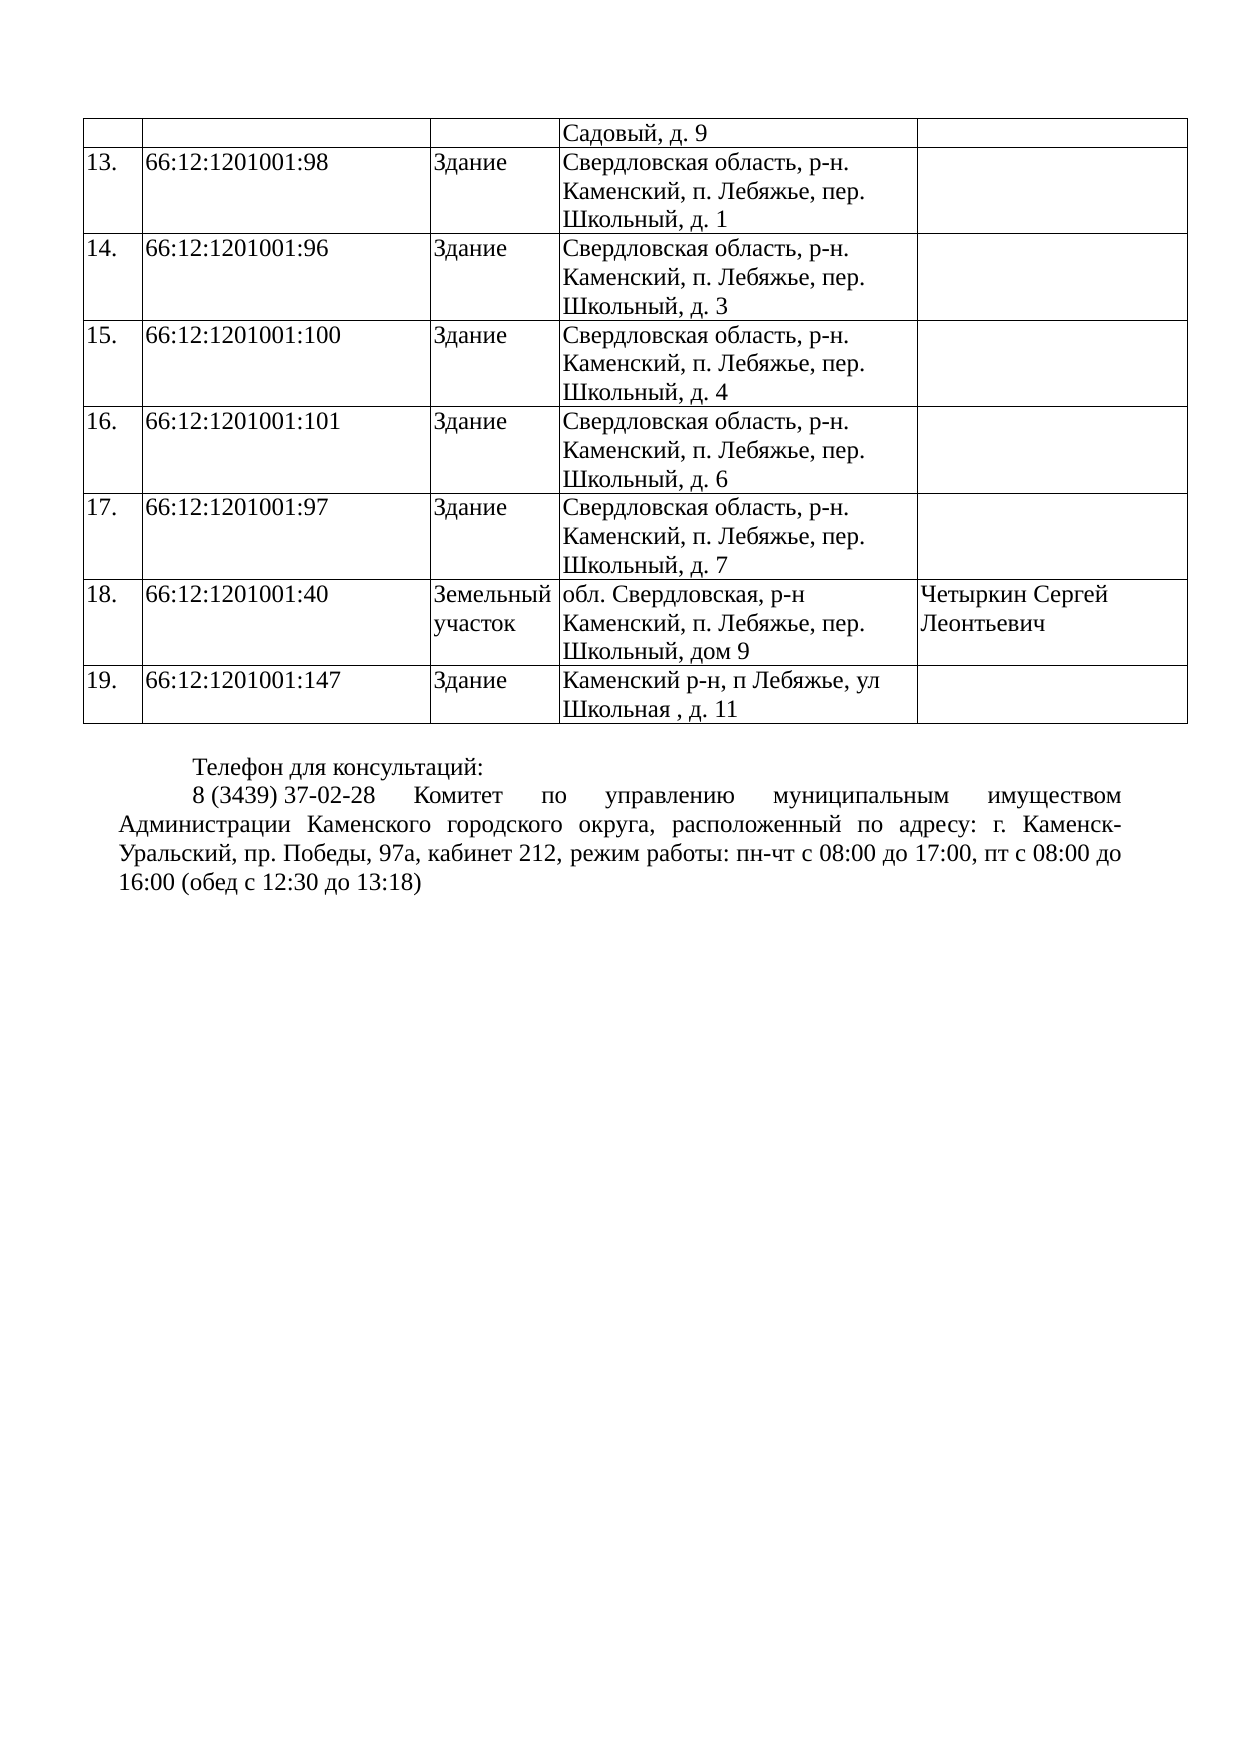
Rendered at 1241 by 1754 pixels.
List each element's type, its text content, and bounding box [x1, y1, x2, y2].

text 8 (3439) 37-02-28 Комитет по управлению муниципальным имуществом Администрации Каменского городского округа, расположенный по адресу: г. Каменск-Уральский, пр. Победы, 97а, кабинет 212, режим работы: пн-чт с 08:00 до 17:00, пт с 08:00 до 16:00 (обед с 12:30 до 13:18) [118, 780, 1122, 895]
table_cell Здание [431, 494, 559, 579]
table_cell [431, 119, 559, 147]
table_cell [84, 119, 142, 147]
table_cell [918, 666, 1187, 723]
table_cell 19. [84, 666, 142, 723]
table_cell 66:12:1201001:147 [143, 666, 430, 723]
table_cell [918, 234, 1187, 320]
table_cell Свердловская область, р-н. Каменский, п. Лебяжье, пер. Школьный, д. 6 [560, 407, 917, 492]
table_cell [143, 119, 430, 147]
table_cell [918, 148, 1187, 233]
table_cell Земельный участок [431, 580, 559, 665]
table_cell [918, 407, 1187, 492]
table_cell Свердловская область, р-н. Каменский, п. Лебяжье, пер. Школьный, д. 4 [560, 321, 917, 406]
table_cell 66:12:1201001:97 [143, 494, 430, 579]
table_cell Свердловская область, р-н. Каменский, п. Лебяжье, пер. Школьный, д. 1 [560, 148, 917, 233]
table_cell 66:12:1201001:98 [143, 148, 430, 233]
table_cell 66:12:1201001:40 [143, 580, 430, 665]
table_cell Каменский р-н, п Лебяжье, ул Школьная , д. 11 [560, 666, 917, 723]
table_cell Садовый, д. 9 [560, 119, 917, 147]
table_cell 17. [84, 494, 142, 579]
table_cell [918, 494, 1187, 579]
table_cell [918, 321, 1187, 406]
table_cell 16. [84, 407, 142, 492]
table_cell Здание [431, 321, 559, 406]
table_cell Четыркин Сергей Леонтьевич [918, 580, 1187, 665]
table_cell Свердловская область, р-н. Каменский, п. Лебяжье, пер. Школьный, д. 3 [560, 234, 917, 320]
table_cell Здание [431, 234, 559, 320]
table_cell Здание [431, 666, 559, 723]
table_cell 15. [84, 321, 142, 406]
table_cell [918, 119, 1187, 147]
table_cell 13. [84, 148, 142, 233]
table_cell 14. [84, 234, 142, 320]
table_cell 66:12:1201001:100 [143, 321, 430, 406]
text Телефон для консультаций: [118, 752, 1122, 780]
table_cell обл. Свердловская, р-н Каменский, п. Лебяжье, пер. Школьный, дом 9 [560, 580, 917, 665]
table_cell 66:12:1201001:96 [143, 234, 430, 320]
table_cell Здание [431, 148, 559, 233]
table_cell 66:12:1201001:101 [143, 407, 430, 492]
table_cell Свердловская область, р-н. Каменский, п. Лебяжье, пер. Школьный, д. 7 [560, 494, 917, 579]
table_cell 18. [84, 580, 142, 665]
table_cell Здание [431, 407, 559, 492]
